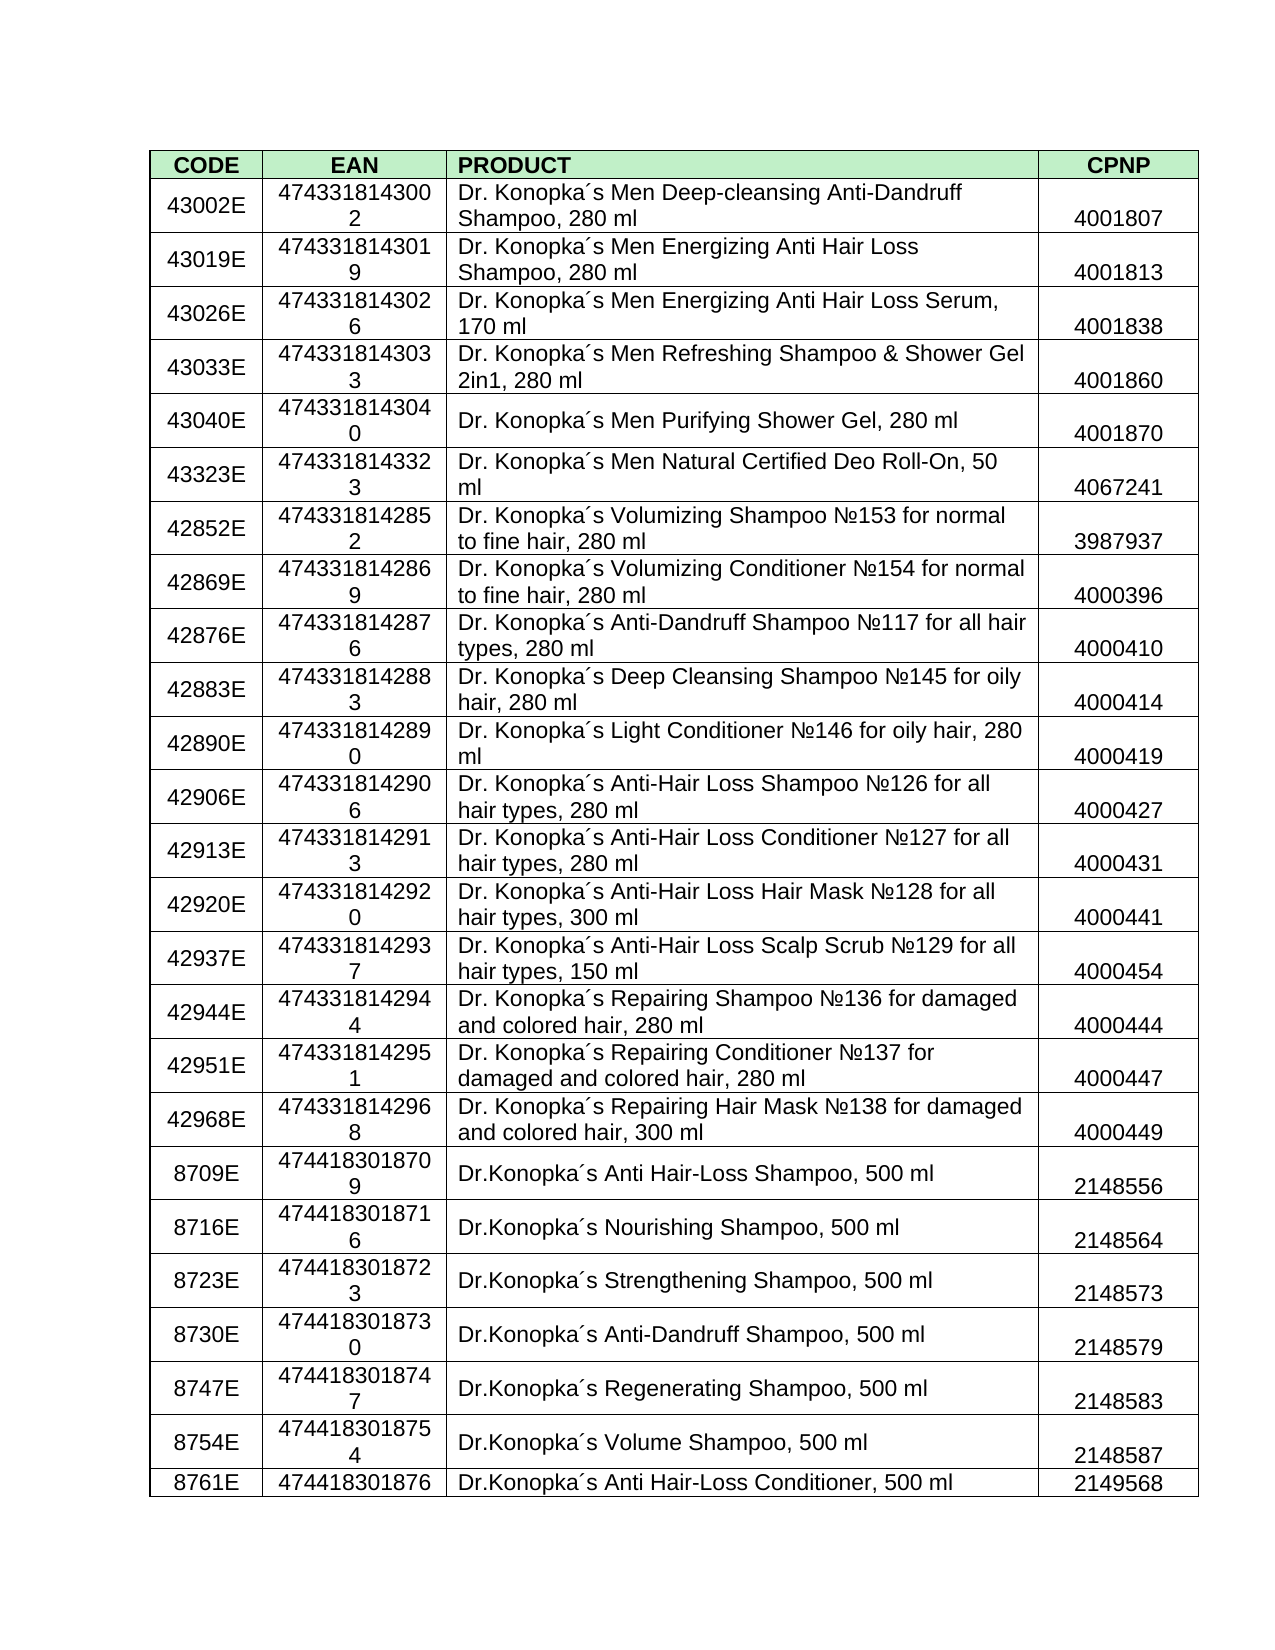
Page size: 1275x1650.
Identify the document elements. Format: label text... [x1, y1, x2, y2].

table_cell 4743318143002 [263, 179, 446, 232]
table_cell Dr. Konopka´s Anti-Hair Loss Shampoo №126 for all hair types, 280 ml [447, 770, 1038, 823]
table_cell Dr. Konopka´s Repairing Hair Mask №138 for damaged and colored hair, 300 ml [447, 1093, 1038, 1146]
table_cell 2148587 [1039, 1415, 1198, 1468]
table_cell 42913E [151, 824, 262, 877]
table_cell 8723E [151, 1254, 262, 1307]
table_cell Dr. Konopka´s Anti-Hair Loss Hair Mask №128 for all hair types, 300 ml [447, 878, 1038, 931]
table_cell 4743318142913 [263, 824, 446, 877]
table_header PRODUCT [447, 151, 1038, 178]
table_cell 2148564 [1039, 1200, 1198, 1253]
table_cell 2148556 [1039, 1147, 1198, 1199]
table_cell 43323E [151, 448, 262, 501]
table_cell Dr. Konopka´s Repairing Shampoo №136 for damaged and colored hair, 280 ml [447, 985, 1038, 1038]
table_cell 4000444 [1039, 985, 1198, 1038]
table_cell 4744183018754 [263, 1415, 446, 1468]
table_cell 8761E [151, 1469, 262, 1496]
table_cell 4744183018747 [263, 1362, 446, 1414]
table_cell Dr.Konopka´s Regenerating Shampoo, 500 ml [447, 1362, 1038, 1414]
table_cell 4743318143323 [263, 448, 446, 501]
table_cell Dr. Konopka´s Men Deep-cleansing Anti-Dandruff Shampoo, 280 ml [447, 179, 1038, 232]
table_cell 4744183018709 [263, 1147, 446, 1199]
table_cell 4000431 [1039, 824, 1198, 877]
table_cell 4000419 [1039, 717, 1198, 769]
table_cell 4000427 [1039, 770, 1198, 823]
table_cell Dr. Konopka´s Anti-Dandruff Shampoo №117 for all hair types, 280 ml [447, 609, 1038, 662]
table_cell 43002E [151, 179, 262, 232]
table_cell 4000414 [1039, 663, 1198, 716]
table_cell Dr. Konopka´s Anti-Hair Loss Scalp Scrub №129 for all hair types, 150 ml [447, 932, 1038, 984]
table_cell Dr. Konopka´s Men Purifying Shower Gel, 280 ml [447, 394, 1038, 447]
table_cell Dr.Konopka´s Nourishing Shampoo, 500 ml [447, 1200, 1038, 1253]
table_cell 8747E [151, 1362, 262, 1414]
table_cell 8730E [151, 1308, 262, 1361]
table_cell Dr.Konopka´s Anti Hair-Loss Shampoo, 500 ml [447, 1147, 1038, 1199]
table_cell 42937E [151, 932, 262, 984]
table_cell 4743318142968 [263, 1093, 446, 1146]
table_cell Dr.Konopka´s Anti-Dandruff Shampoo, 500 ml [447, 1308, 1038, 1361]
table_cell 4744183018730 [263, 1308, 446, 1361]
table_cell Dr. Konopka´s Volumizing Conditioner №154 for normal to fine hair, 280 ml [447, 555, 1038, 608]
table_cell 4001813 [1039, 233, 1198, 286]
table_cell Dr. Konopka´s Volumizing Shampoo №153 for normal to fine hair, 280 ml [447, 502, 1038, 554]
table_cell 43026E [151, 287, 262, 339]
table_cell Dr. Konopka´s Men Refreshing Shampoo & Shower Gel 2in1, 280 ml [447, 340, 1038, 393]
table_cell Dr.Konopka´s Anti Hair-Loss Conditioner, 500 ml [447, 1469, 1038, 1496]
table_cell 42944E [151, 985, 262, 1038]
table_cell Dr. Konopka´s Repairing Conditioner №137 for damaged and colored hair, 280 ml [447, 1039, 1038, 1092]
table_cell 4001838 [1039, 287, 1198, 339]
table_cell 4743318142944 [263, 985, 446, 1038]
table_cell 4743318142852 [263, 502, 446, 554]
table_cell 4743318142869 [263, 555, 446, 608]
table_cell 474418301876 [263, 1469, 446, 1496]
table_cell 8754E [151, 1415, 262, 1468]
table_cell 4000410 [1039, 609, 1198, 662]
table_cell 3987937 [1039, 502, 1198, 554]
table_cell 4743318142920 [263, 878, 446, 931]
table_cell 42883E [151, 663, 262, 716]
table_cell 4743318142890 [263, 717, 446, 769]
table_cell 8709E [151, 1147, 262, 1199]
table_cell 4743318142937 [263, 932, 446, 984]
table_cell Dr. Konopka´s Men Energizing Anti Hair Loss Shampoo, 280 ml [447, 233, 1038, 286]
table_cell 4067241 [1039, 448, 1198, 501]
table_cell 42852E [151, 502, 262, 554]
table_cell 4743318143033 [263, 340, 446, 393]
table_cell 4743318142951 [263, 1039, 446, 1092]
table_cell 42968E [151, 1093, 262, 1146]
table_cell 42876E [151, 609, 262, 662]
table_cell 43040E [151, 394, 262, 447]
table_cell Dr. Konopka´s Deep Cleansing Shampoo №145 for oily hair, 280 ml [447, 663, 1038, 716]
table_cell 4743318142876 [263, 609, 446, 662]
table_cell 4744183018723 [263, 1254, 446, 1307]
table_cell 4743318142883 [263, 663, 446, 716]
table_cell 4001860 [1039, 340, 1198, 393]
table_cell 42906E [151, 770, 262, 823]
table_cell 8716E [151, 1200, 262, 1253]
table_cell Dr.Konopka´s Strengthening Shampoo, 500 ml [447, 1254, 1038, 1307]
table_cell 42869E [151, 555, 262, 608]
table_cell 4743318143019 [263, 233, 446, 286]
table_cell 4744183018716 [263, 1200, 446, 1253]
table_cell 4000447 [1039, 1039, 1198, 1092]
table_cell 4000396 [1039, 555, 1198, 608]
table_cell 2149568 [1039, 1469, 1198, 1496]
table_cell Dr. Konopka´s Men Energizing Anti Hair Loss Serum, 170 ml [447, 287, 1038, 339]
table_cell 42951E [151, 1039, 262, 1092]
table_cell Dr. Konopka´s Anti-Hair Loss Conditioner №127 for all hair types, 280 ml [447, 824, 1038, 877]
table_cell 4743318142906 [263, 770, 446, 823]
table_cell 43019E [151, 233, 262, 286]
table_cell 2148579 [1039, 1308, 1198, 1361]
table_cell 42890E [151, 717, 262, 769]
table_cell 4743318143040 [263, 394, 446, 447]
table_header CODE [151, 151, 262, 178]
table_cell 42920E [151, 878, 262, 931]
table_cell Dr.Konopka´s Volume Shampoo, 500 ml [447, 1415, 1038, 1468]
table_header CPNP [1039, 151, 1198, 178]
table_cell 2148573 [1039, 1254, 1198, 1307]
table_cell Dr. Konopka´s Men Natural Certified Deo Roll-On, 50 ml [447, 448, 1038, 501]
table_cell 4001807 [1039, 179, 1198, 232]
table_cell 2148583 [1039, 1362, 1198, 1414]
table_cell 43033E [151, 340, 262, 393]
table_cell 4000441 [1039, 878, 1198, 931]
table_header EAN [263, 151, 446, 178]
table_cell 4001870 [1039, 394, 1198, 447]
table_cell Dr. Konopka´s Light Conditioner №146 for oily hair, 280 ml [447, 717, 1038, 769]
table_cell 4743318143026 [263, 287, 446, 339]
table_cell 4000454 [1039, 932, 1198, 984]
table_cell 4000449 [1039, 1093, 1198, 1146]
